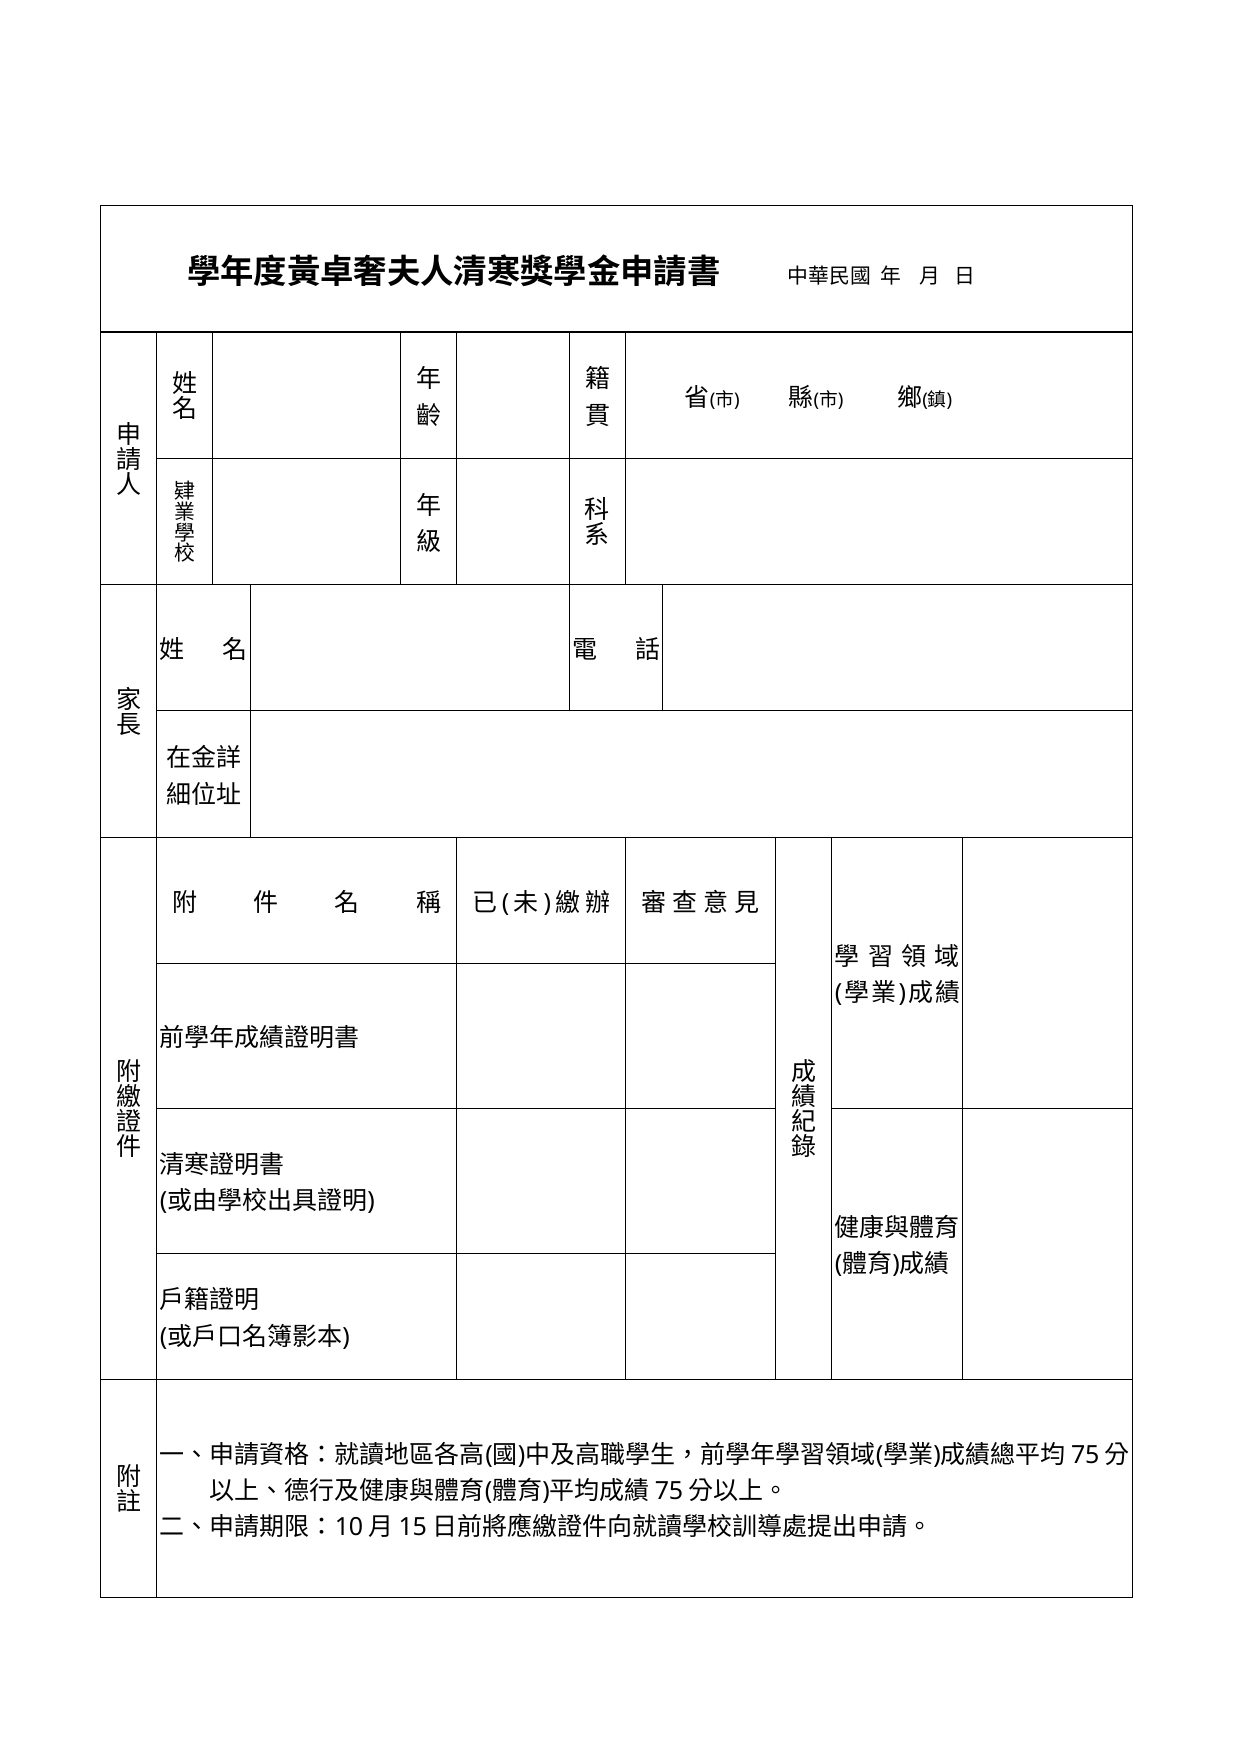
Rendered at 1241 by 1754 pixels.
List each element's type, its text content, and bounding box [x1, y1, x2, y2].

table_cell 一、申請資格：就讀地區各高(國)中及高職學生，前學年學習領域(學業)成績總平均75分以上、德行及健康與體育(體育)平均成績75分以上。 二、申請期限：10月15日前將應繳證件向就讀學校訓導處提出申請。 [157, 1380, 1132, 1597]
table_cell 清寒證明書 (或由學校出具證明) [157, 1109, 456, 1253]
table_cell 附註 [101, 1380, 156, 1597]
table_cell [213, 459, 400, 584]
table_cell 肄業學校 [157, 459, 212, 584]
table_cell 附件名稱 [157, 838, 456, 963]
table_cell 學習領域(學業)成績 [832, 838, 962, 1108]
table_cell 成績紀錄 [776, 838, 831, 1379]
table_cell [663, 585, 1132, 710]
table_cell [457, 333, 569, 458]
table_cell 家長 [101, 585, 156, 837]
table_cell 在金詳細位址 [157, 711, 250, 837]
table_cell 年齡 [401, 333, 456, 458]
table_cell [963, 838, 1132, 1108]
table_cell 申請人 [101, 333, 156, 584]
table_cell [457, 459, 569, 584]
table_cell 健康與體育 (體育)成績 [832, 1109, 962, 1379]
table_cell [213, 333, 400, 458]
table_cell 籍貫 [570, 333, 625, 458]
table_cell [457, 1254, 625, 1379]
table_cell 審查意見 [626, 838, 775, 963]
table_cell 姓名 [157, 585, 250, 710]
table_cell 已(未)繳辦 [457, 838, 625, 963]
table_cell 附繳證件 [101, 838, 156, 1379]
table_cell 電話 [570, 585, 662, 710]
table_cell [626, 964, 775, 1108]
table_cell [626, 1109, 775, 1253]
table_cell 省(市) 縣(市) 鄉(鎮) [626, 333, 1132, 458]
table_header 學年度黃卓奢夫人清寒獎學金申請書 中華民國 年 月 日 [101, 206, 1132, 331]
table_cell 姓名 [157, 333, 212, 458]
table_cell [251, 711, 1132, 837]
table_cell [626, 1254, 775, 1379]
table_cell 年級 [401, 459, 456, 584]
table_cell 前學年成績證明書 [157, 964, 456, 1108]
table_cell [626, 459, 1132, 584]
table_cell 戶籍證明 (或戶口名簿影本) [157, 1254, 456, 1379]
table_cell [457, 964, 625, 1108]
table_cell [963, 1109, 1132, 1379]
table_cell [251, 585, 569, 710]
table_cell 科系 [570, 459, 625, 584]
table_cell [457, 1109, 625, 1253]
